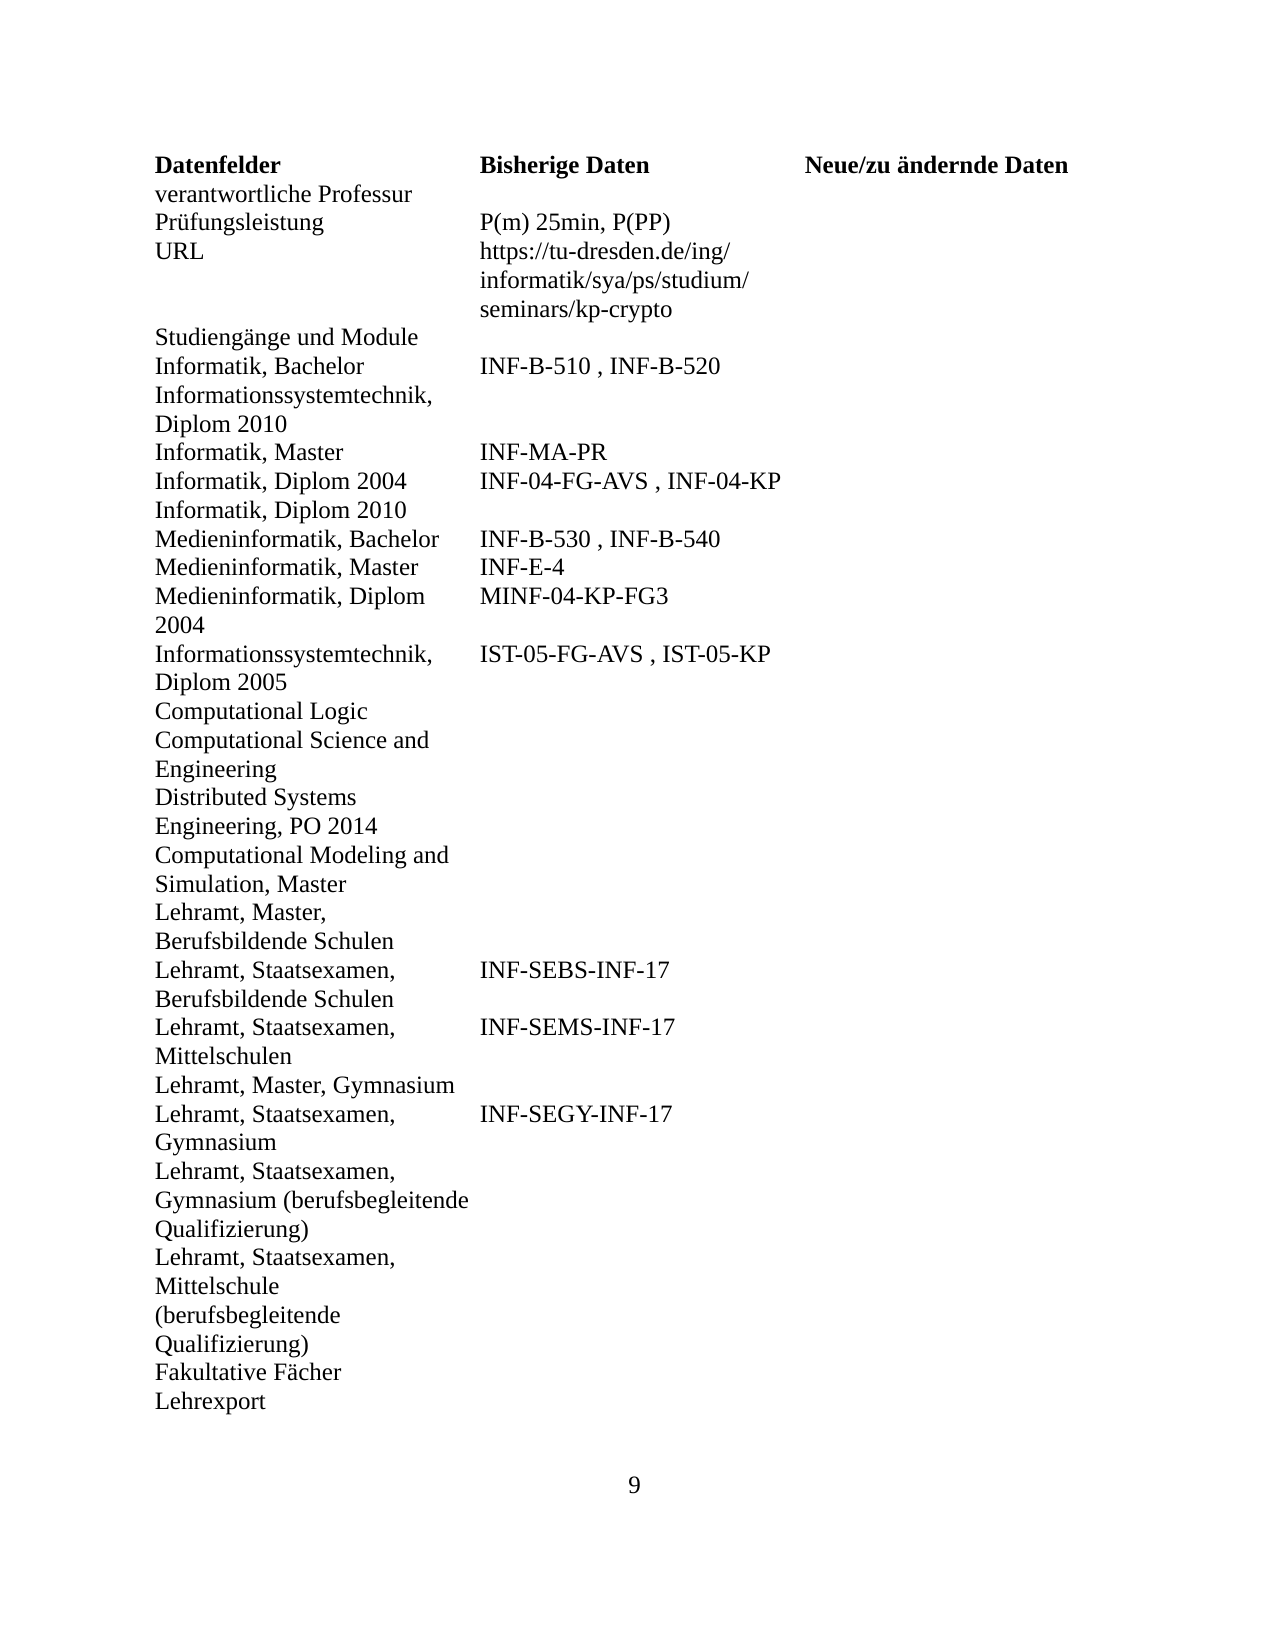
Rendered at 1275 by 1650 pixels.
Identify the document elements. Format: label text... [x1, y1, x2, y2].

table_cell Lehramt, Staatsexamen, Gymnasium [150, 1099, 475, 1156]
table_cell [800, 438, 1125, 466]
table_cell [800, 725, 1125, 782]
table_cell https://tu-dresden.de/ing/informatik/sya/ps/studium/seminars/kp-crypto [475, 236, 800, 322]
table_cell [800, 495, 1125, 524]
table_cell Lehramt, Staatsexamen, Berufsbildende Schulen [150, 955, 475, 1012]
table_cell Computational Modeling and Simulation, Master [150, 840, 475, 897]
table_cell INF-B-530 , INF-B-540 [475, 524, 800, 552]
table_cell URL [150, 236, 475, 322]
table_cell [800, 1156, 1125, 1242]
table_cell [475, 725, 800, 782]
table_cell INF-SEMS-INF-17 [475, 1013, 800, 1070]
table_cell [800, 639, 1125, 696]
table_cell [800, 581, 1125, 639]
table_cell MINF-04-KP-FG3 [475, 581, 800, 639]
table_cell [800, 524, 1125, 552]
table_cell [475, 1243, 800, 1357]
table_cell Lehramt, Staatsexamen, Mittelschulen [150, 1013, 475, 1070]
table_cell [800, 898, 1125, 955]
table_cell Studiengänge und Module [150, 323, 475, 351]
table_cell [475, 323, 800, 351]
table_cell Distributed Systems Engineering, PO 2014 [150, 783, 475, 840]
table_cell [800, 323, 1125, 351]
table_cell INF-SEGY-INF-17 [475, 1099, 800, 1156]
table_cell [475, 783, 800, 840]
table_cell Informationssystemtechnik, Diplom 2005 [150, 639, 475, 696]
table_cell INF-B-510 , INF-B-520 [475, 351, 800, 380]
table_cell [800, 1386, 1125, 1415]
table_cell [800, 1099, 1125, 1156]
table_cell [800, 236, 1125, 322]
table_cell [800, 840, 1125, 897]
table_cell Lehramt, Master, Berufsbildende Schulen [150, 898, 475, 955]
table_cell [800, 955, 1125, 1012]
table_cell Computational Logic [150, 696, 475, 725]
table_header Neue/zu ändernde Daten [800, 150, 1125, 179]
table_cell [800, 696, 1125, 725]
table_cell Informationssystemtechnik, Diplom 2010 [150, 380, 475, 437]
table_cell [800, 179, 1125, 207]
table_cell Informatik, Bachelor [150, 351, 475, 380]
table_cell [800, 1243, 1125, 1357]
table_cell [475, 696, 800, 725]
table_cell [475, 1358, 800, 1386]
table_cell [800, 351, 1125, 380]
table_cell [475, 898, 800, 955]
table_cell [475, 1070, 800, 1099]
table_cell [475, 495, 800, 524]
table_cell INF-SEBS-INF-17 [475, 955, 800, 1012]
table_cell [800, 553, 1125, 581]
table_cell verantwortliche Professur [150, 179, 475, 207]
table_cell [800, 1013, 1125, 1070]
table_header Datenfelder [150, 150, 475, 179]
table_cell Lehramt, Staatsexamen, Mittelschule (berufsbegleitende Qualifizierung) [150, 1243, 475, 1357]
table_cell [475, 1156, 800, 1242]
table_cell Informatik, Master [150, 438, 475, 466]
table_cell [800, 783, 1125, 840]
table_cell [800, 208, 1125, 236]
table_cell Medieninformatik, Master [150, 553, 475, 581]
table_cell [800, 380, 1125, 437]
table_cell [800, 1358, 1125, 1386]
table_cell P(m) 25min, P(PP) [475, 208, 800, 236]
table_cell [475, 1386, 800, 1415]
table_cell [800, 1070, 1125, 1099]
table_cell [800, 466, 1125, 495]
table_cell Informatik, Diplom 2004 [150, 466, 475, 495]
table_cell [475, 380, 800, 437]
table_cell INF-04-FG-AVS , INF-04-KP [475, 466, 800, 495]
table_cell Medieninformatik, Diplom 2004 [150, 581, 475, 639]
table_cell INF-MA-PR [475, 438, 800, 466]
table_header Bisherige Daten [475, 150, 800, 179]
table_cell Computational Science and Engineering [150, 725, 475, 782]
table_cell Lehramt, Staatsexamen, Gymnasium (berufsbegleitende Qualifizierung) [150, 1156, 475, 1242]
table_cell Medieninformatik, Bachelor [150, 524, 475, 552]
table_cell Informatik, Diplom 2010 [150, 495, 475, 524]
table_cell Lehrexport [150, 1386, 475, 1415]
table_cell Fakultative Fächer [150, 1358, 475, 1386]
table_cell Lehramt, Master, Gymnasium [150, 1070, 475, 1099]
table_cell IST-05-FG-AVS , IST-05-KP [475, 639, 800, 696]
table_cell [475, 179, 800, 207]
table_cell Prüfungsleistung [150, 208, 475, 236]
table_cell [475, 840, 800, 897]
table_cell INF-E-4 [475, 553, 800, 581]
